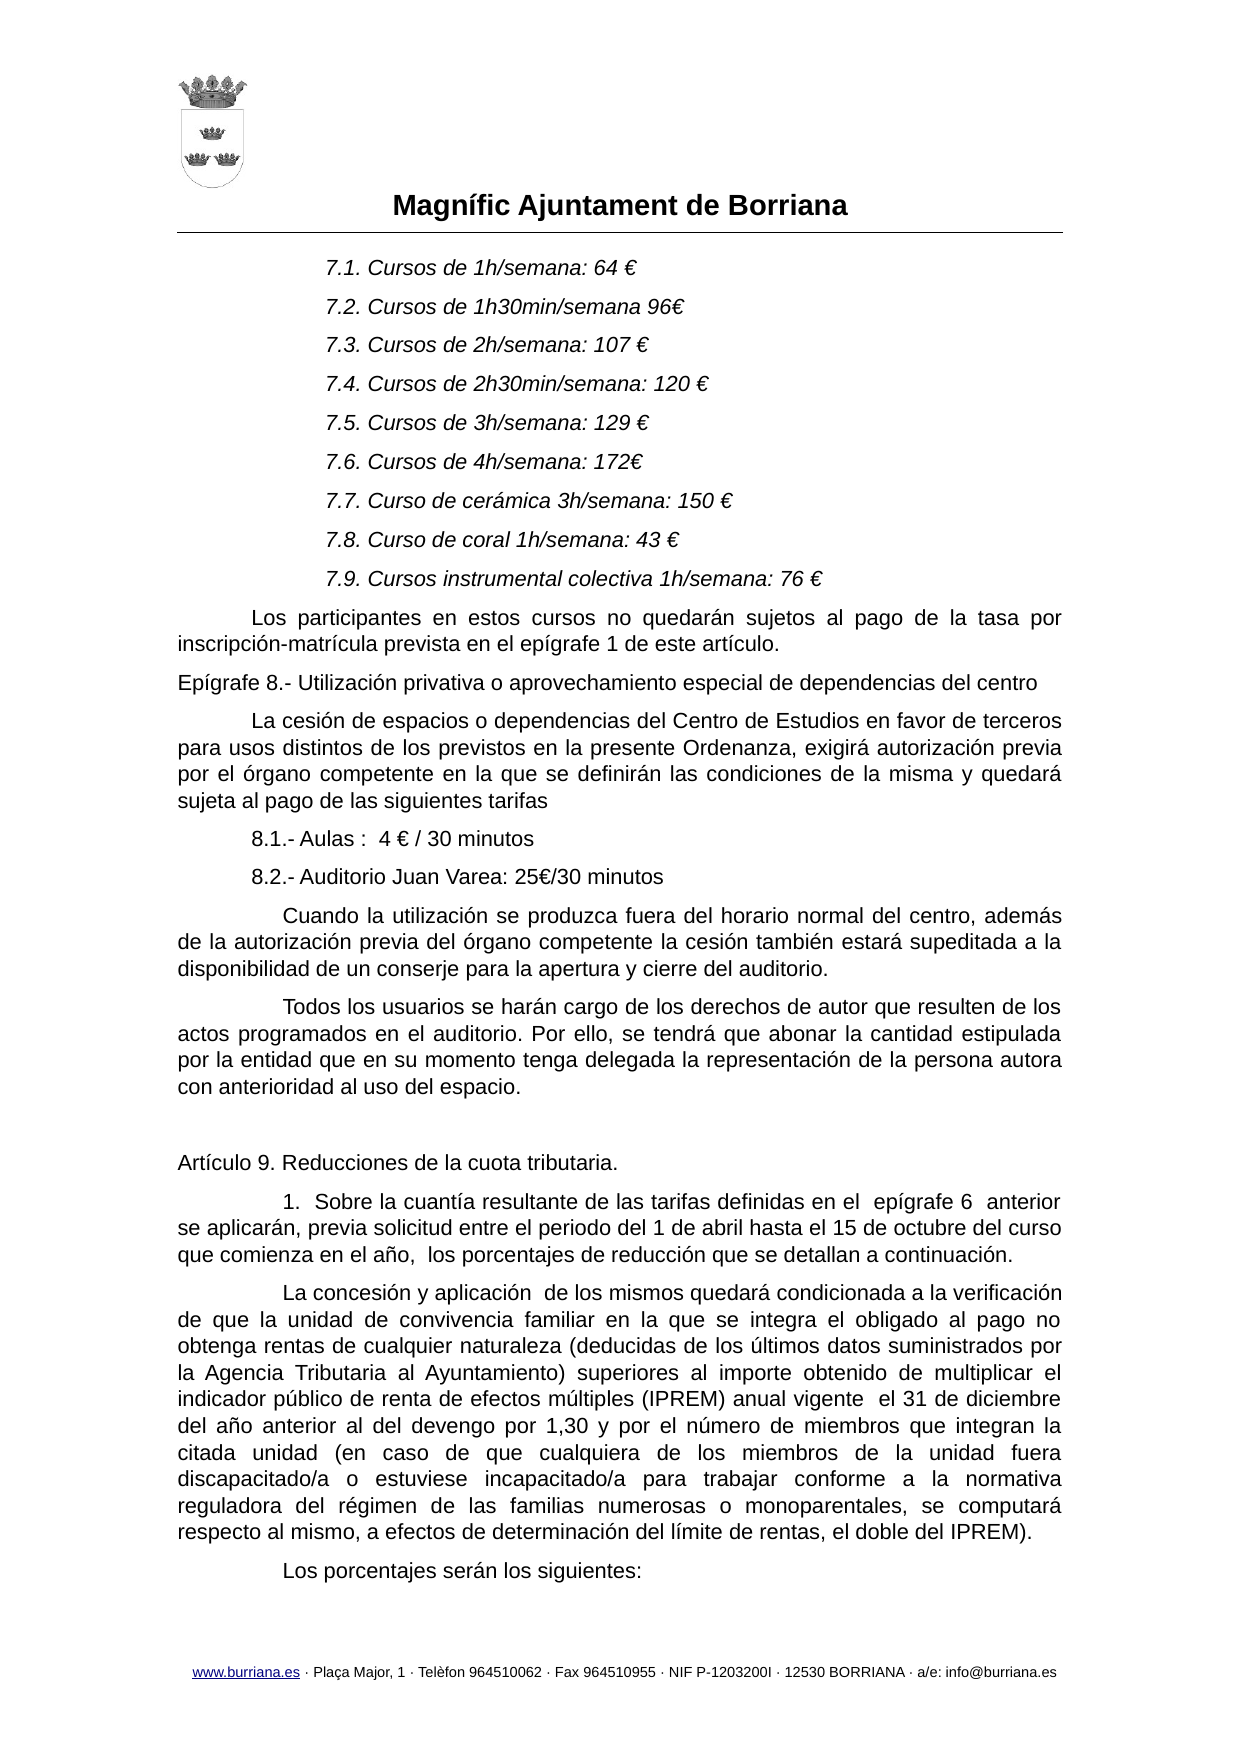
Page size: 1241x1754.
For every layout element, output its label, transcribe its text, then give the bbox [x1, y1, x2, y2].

text Todos los usuarios se harán cargo de los derechos de autor que resulten de los actos programados en el auditorio. Por ello, se tendrá que abonar la cantidad estipulada por la entidad que en su momento tenga delegada la representación de la persona autora con anterioridad al uso del espacio. [177, 993, 1063, 1099]
text 7.3. Cursos de 2h/semana: 107 € [251, 331, 1063, 358]
text 7.7. Curso de cerámica 3h/semana: 150 € [251, 487, 1063, 514]
text 7.1. Cursos de 1h/semana: 64 € [177, 254, 1063, 281]
text Los participantes en estos cursos no quedarán sujetos al pago de la tasa por inscripción-matrícula prevista en el epígrafe 1 de este artículo. [177, 604, 1063, 657]
text 7.9. Cursos instrumental colectiva 1h/semana: 76 € [177, 566, 1063, 592]
text 8.2.- Auditorio Juan Varea: 25€/30 minutos [177, 863, 1063, 890]
text 7.6. Cursos de 4h/semana: 172€ [251, 448, 1063, 475]
text Los porcentajes serán los siguientes: [177, 1557, 1063, 1583]
text La cesión de espacios o dependencias del Centro de Estudios en favor de terceros para usos distintos de los previstos en la presente Ordenanza, exigirá autorización previa por el órgano competente en la que se definirán las condiciones de la misma y quedará sujeta al pago de las siguientes tarifas [177, 707, 1063, 813]
text Epígrafe 8.- Utilización privativa o aprovechamiento especial de dependencias del centro [177, 669, 1063, 695]
text 7.8. Curso de coral 1h/semana: 43 € [251, 526, 1063, 553]
picture [177, 73, 248, 189]
text 7.4. Cursos de 2h30min/semana: 120 € [251, 370, 1063, 397]
text 7.2. Cursos de 1h30min/semana 96€ [177, 293, 1063, 319]
text 1. Sobre la cuantía resultante de las tarifas definidas en el epígrafe 6 anterior se aplicarán, previa solicitud entre el periodo del 1 de abril hasta el 15 de octubre del curso que comienza en el año, los porcentajes de reducción que se detallan a continuación. [177, 1188, 1063, 1268]
text 7.5. Cursos de 3h/semana: 129 € [251, 409, 1063, 436]
text La concesión y aplicación de los mismos quedará condicionada a la verificación de que la unidad de convivencia familiar en la que se integra el obligado al pago no obtenga rentas de cualquier naturaleza (deducidas de los últimos datos suministrados por la Agencia Tributaria al Ayuntamiento) superiores al importe obtenido de multiplicar el indicador público de renta de efectos múltiples (IPREM) anual vigente el 31 de diciembre del año anterior al del devengo por 1,30 y por el número de miembros que integran la citada unidad (en caso de que cualquiera de los miembros de la unidad fuera discapacitado/a o estuviese incapacitado/a para trabajar conforme a la normativa reguladora del régimen de las familias numerosas o monoparentales, se computará respecto al mismo, a efectos de determinación del límite de rentas, el doble del IPREM). [177, 1279, 1063, 1545]
text 8.1.- Aulas : 4 € / 30 minutos [177, 825, 1063, 852]
text Cuando la utilización se produzca fuera del horario normal del centro, además de la autorización previa del órgano competente la cesión también estará supeditada a la disponibilidad de un conserje para la apertura y cierre del auditorio. [177, 902, 1063, 981]
text Artículo 9. Reducciones de la cuota tributaria. [177, 1149, 1063, 1176]
